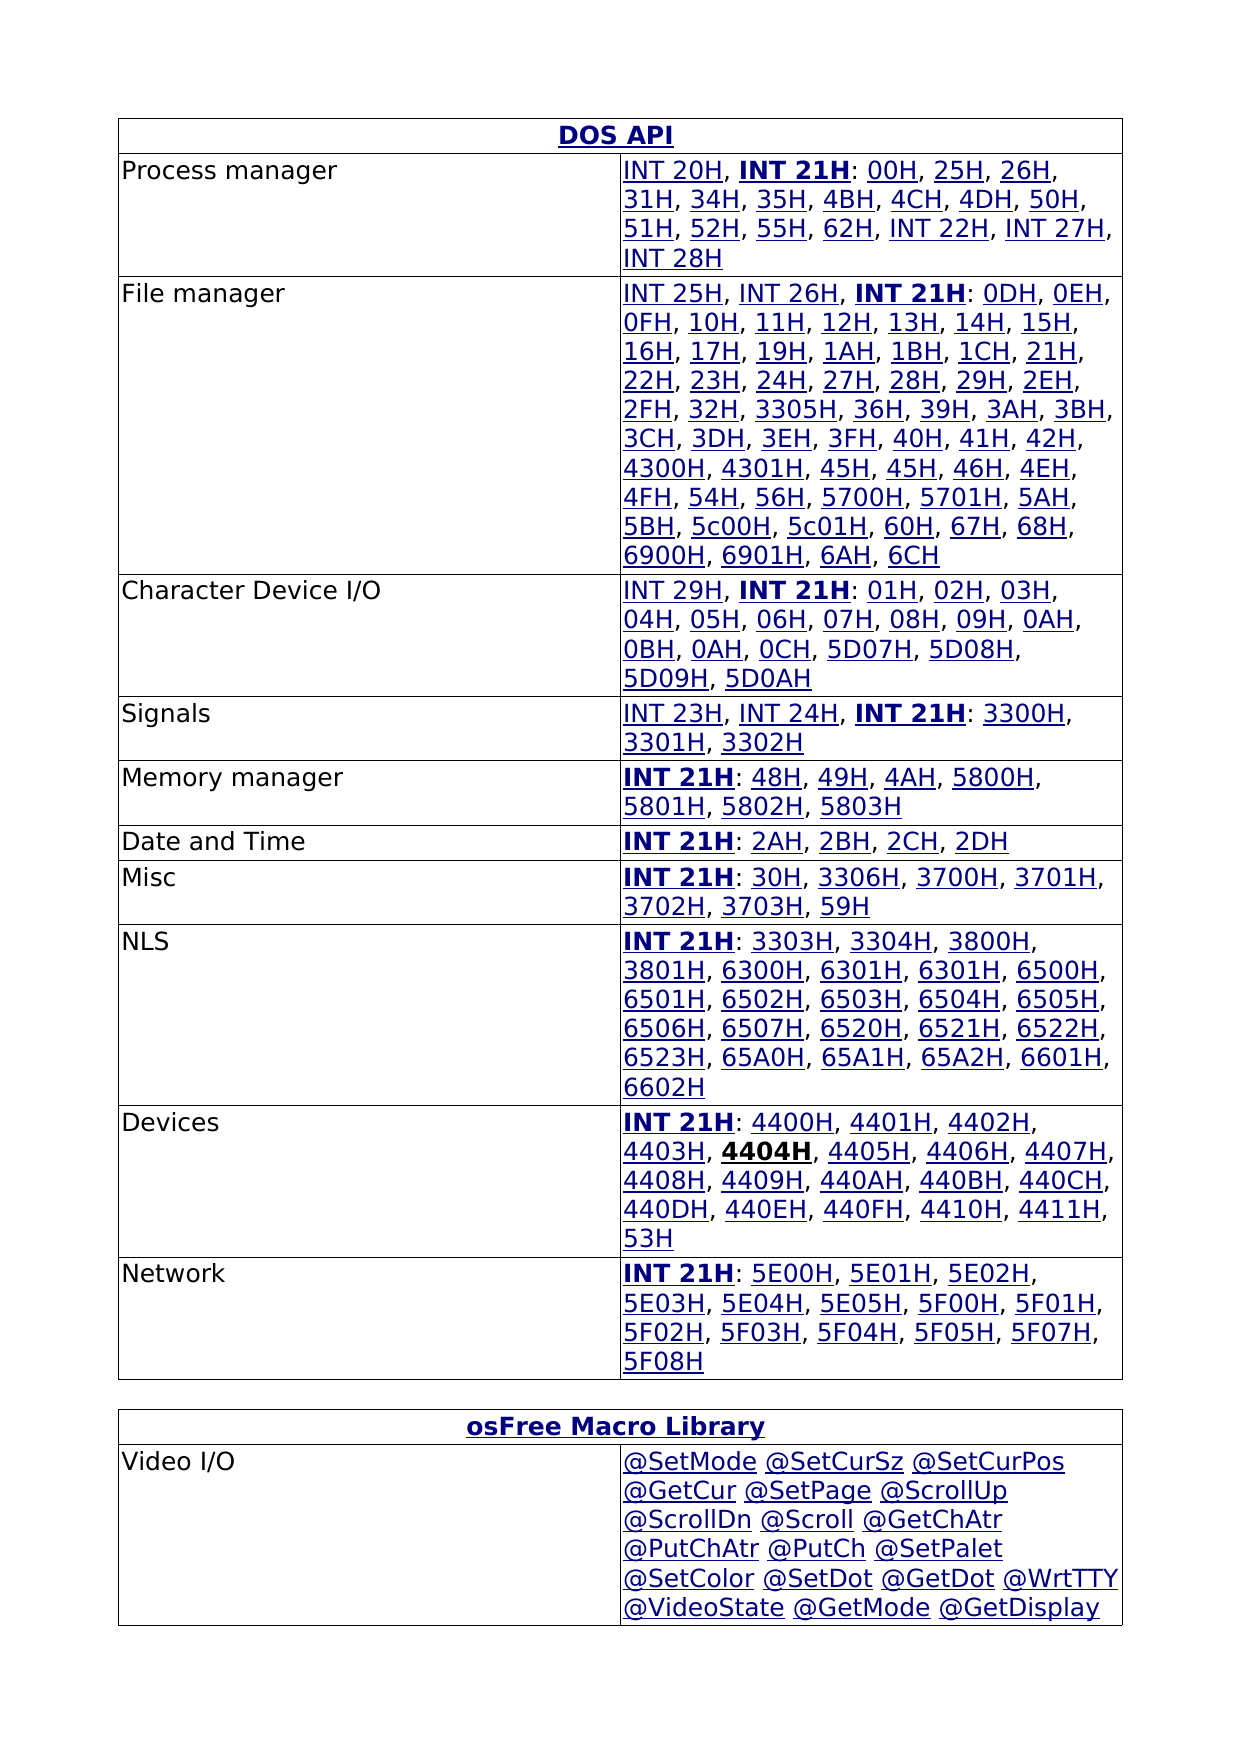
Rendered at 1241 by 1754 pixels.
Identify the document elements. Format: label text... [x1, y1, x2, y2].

table_cell INT 21H: 4400H, 4401H, 4402H, 4403H, 4404H, 4405H, 4406H, 4407H, 4408H, 4409H, 440AH, 440BH, 440CH, 440DH, 440EH, 440FH, 4410H, 4411H, 53H [621, 1106, 1122, 1257]
table_cell INT 21H: 3303H, 3304H, 3800H, 3801H, 6300H, 6301H, 6301H, 6500H, 6501H, 6502H, 6503H, 6504H, 6505H, 6506H, 6507H, 6520H, 6521H, 6522H, 6523H, 65A0H, 65A1H, 65A2H, 6601H, 6602H [621, 925, 1122, 1105]
table_cell INT 29H, INT 21H: 01H, 02H, 03H, 04H, 05H, 06H, 07H, 08H, 09H, 0AH, 0BH, 0AH, 0CH, 5D07H, 5D08H, 5D09H, 5D0AH [621, 575, 1122, 696]
table_cell Character Device I/O [119, 575, 620, 696]
table_cell NLS [119, 925, 620, 1105]
table_cell INT 21H: 2AH, 2BH, 2CH, 2DH [621, 826, 1122, 860]
table_cell Misc [119, 861, 620, 924]
table_cell INT 23H, INT 24H, INT 21H: 3300H, 3301H, 3302H [621, 697, 1122, 760]
table_header osFree Macro Library [119, 1410, 1122, 1444]
table_cell Signals [119, 697, 620, 760]
table_cell Date and Time [119, 826, 620, 860]
table_cell INT 20H, INT 21H: 00H, 25H, 26H, 31H, 34H, 35H, 4BH, 4CH, 4DH, 50H, 51H, 52H, 55H, 62H, INT 22H, INT 27H, INT 28H [621, 154, 1122, 276]
table_cell INT 25H, INT 26H, INT 21H: 0DH, 0EH, 0FH, 10H, 11H, 12H, 13H, 14H, 15H, 16H, 17H, 19H, 1AH, 1BH, 1CH, 21H, 22H, 23H, 24H, 27H, 28H, 29H, 2EH, 2FH, 32H, 3305H, 36H, 39H, 3AH, 3BH, 3CH, 3DH, 3EH, 3FH, 40H, 41H, 42H, 4300H, 4301H, 45H, 45H, 46H, 4EH, 4FH, 54H, 56H, 5700H, 5701H, 5AH, 5BH, 5c00H, 5c01H, 60H, 67H, 68H, 6900H, 6901H, 6AH, 6CH [621, 277, 1122, 573]
table_cell INT 21H: 5E00H, 5E01H, 5E02H, 5E03H, 5E04H, 5E05H, 5F00H, 5F01H, 5F02H, 5F03H, 5F04H, 5F05H, 5F07H, 5F08H [621, 1258, 1122, 1379]
table_cell Network [119, 1258, 620, 1379]
table_cell @SetMode @SetCurSz @SetCurPos @GetCur @SetPage @ScrollUp @ScrollDn @Scroll @GetChAtr @PutChAtr @PutCh @SetPalet @SetColor @SetDot @GetDot @WrtTTY @VideoState @GetMode @GetDisplay [621, 1445, 1122, 1625]
table_cell Devices [119, 1106, 620, 1257]
table_cell Process manager [119, 154, 620, 276]
table_cell Video I/O [119, 1445, 620, 1625]
table_cell INT 21H: 48H, 49H, 4AH, 5800H, 5801H, 5802H, 5803H [621, 761, 1122, 824]
table_cell INT 21H: 30H, 3306H, 3700H, 3701H, 3702H, 3703H, 59H [621, 861, 1122, 924]
table_cell Memory manager [119, 761, 620, 824]
table_cell File manager [119, 277, 620, 573]
table_header DOS API [119, 119, 1122, 153]
